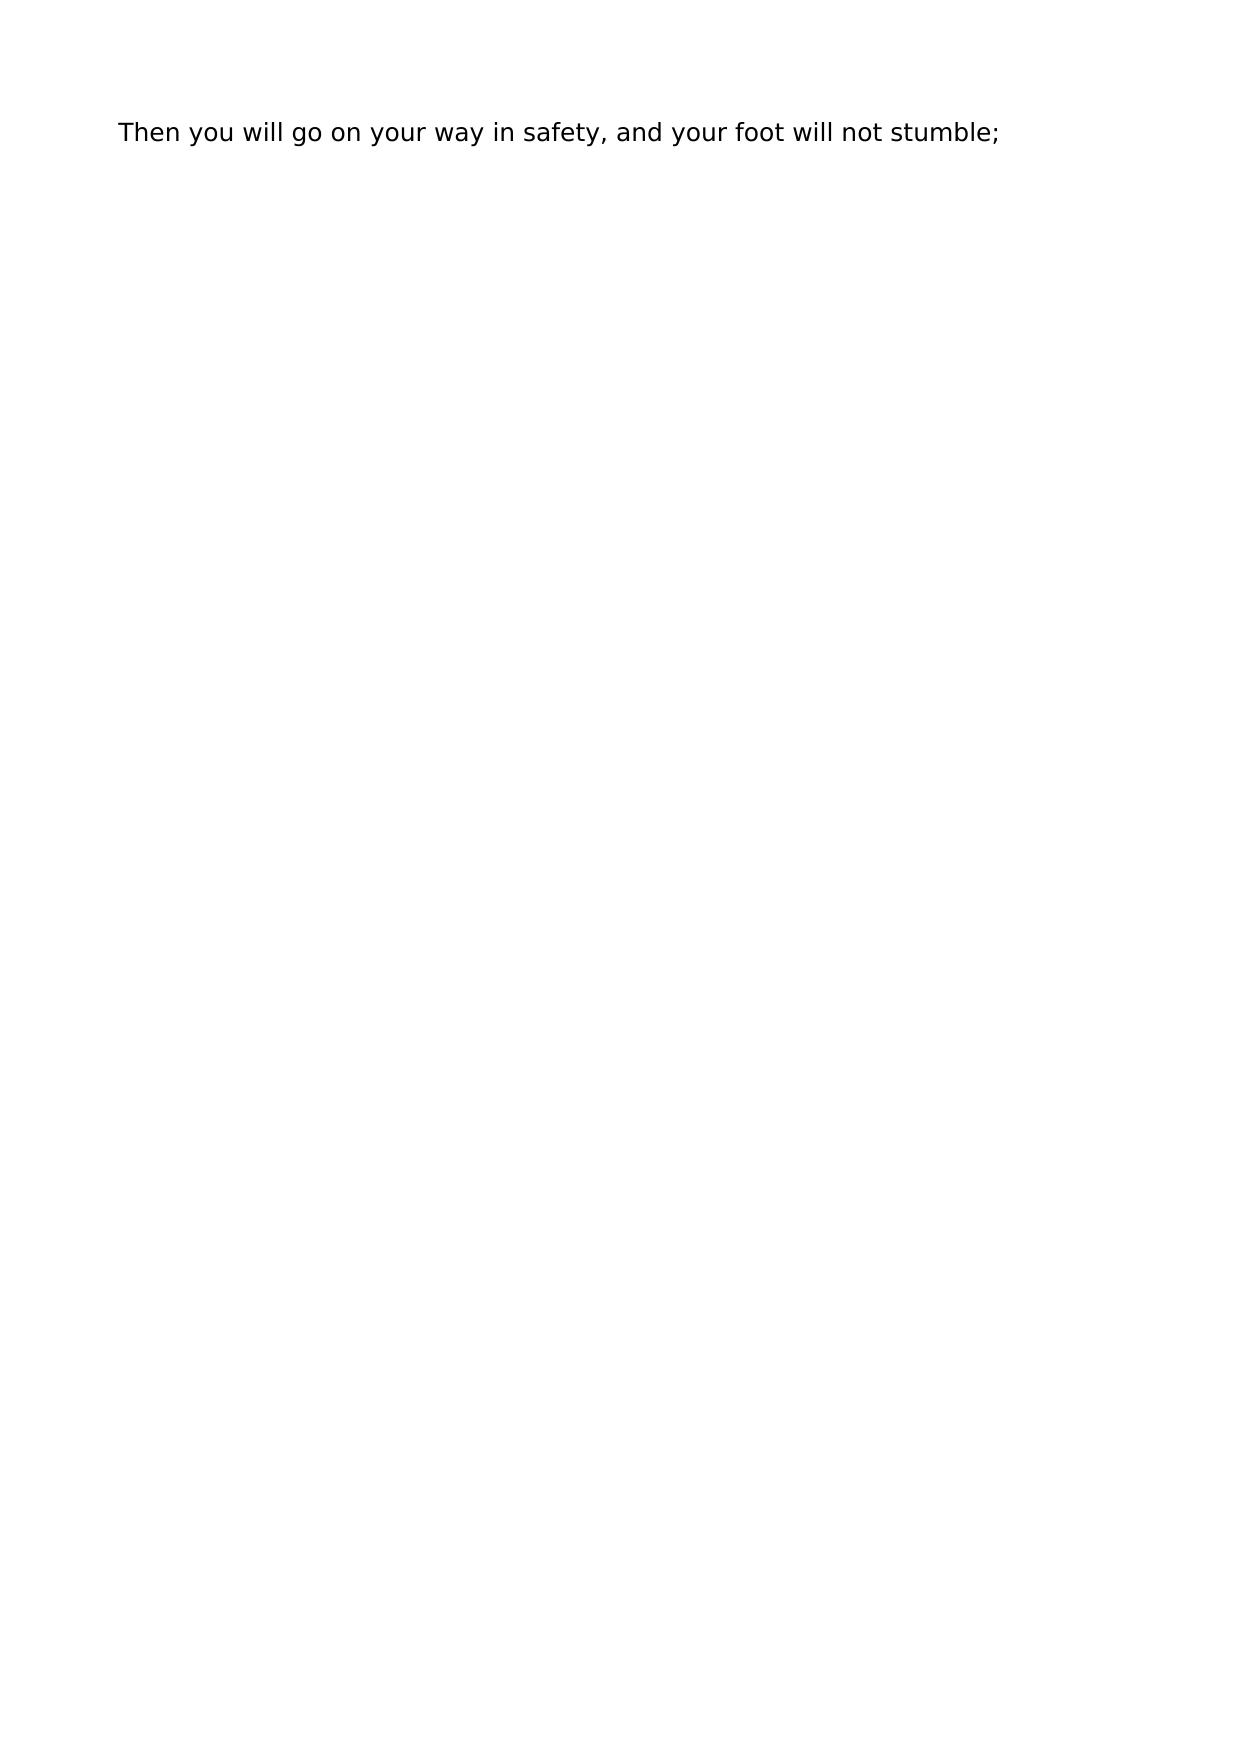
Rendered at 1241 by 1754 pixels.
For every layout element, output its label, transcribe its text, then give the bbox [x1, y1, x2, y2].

text Then you will go on your way in safety, and your foot will not stumble; [118, 118, 1122, 147]
